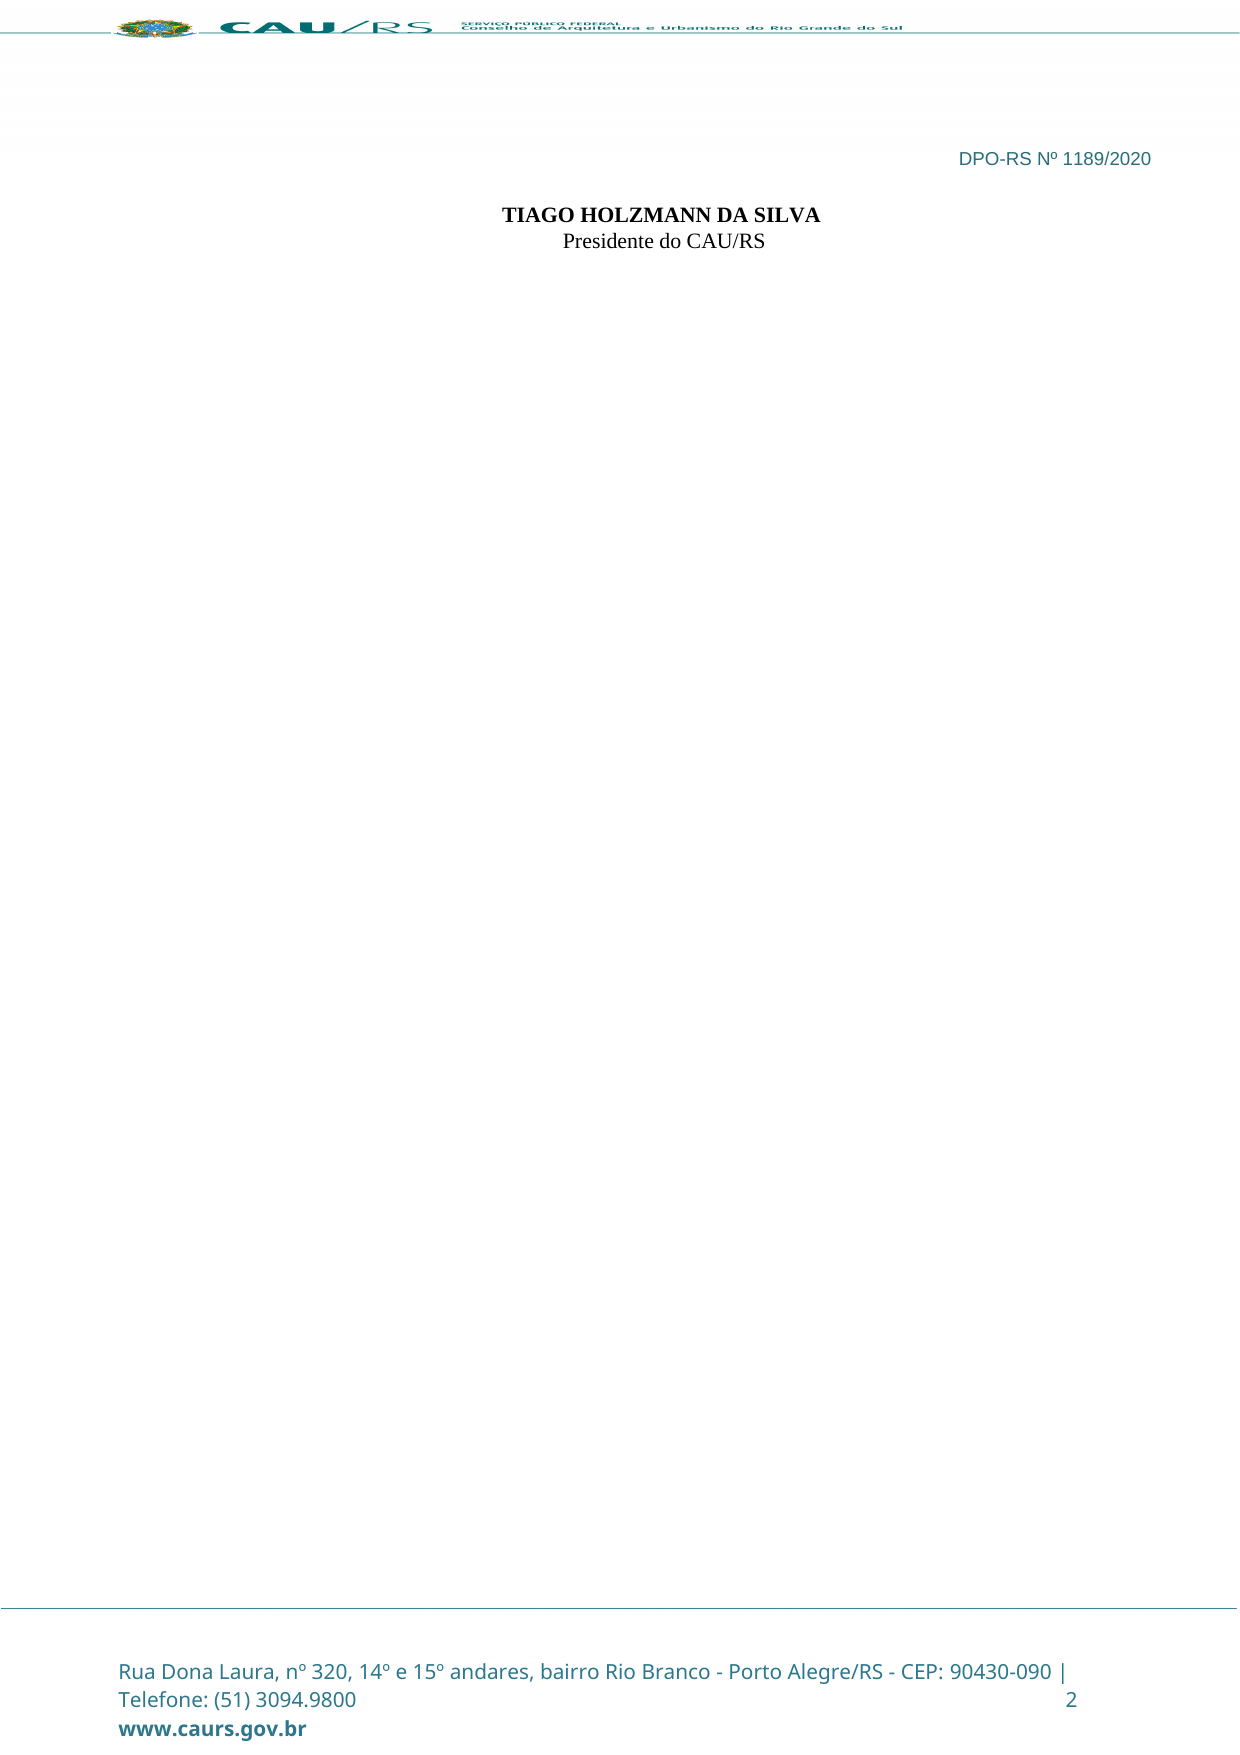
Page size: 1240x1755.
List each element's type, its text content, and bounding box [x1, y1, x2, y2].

text TIAGO HOLZMANN DA SILVA [177, 202, 1151, 228]
text Presidente do CAU/RS [177, 228, 1151, 253]
